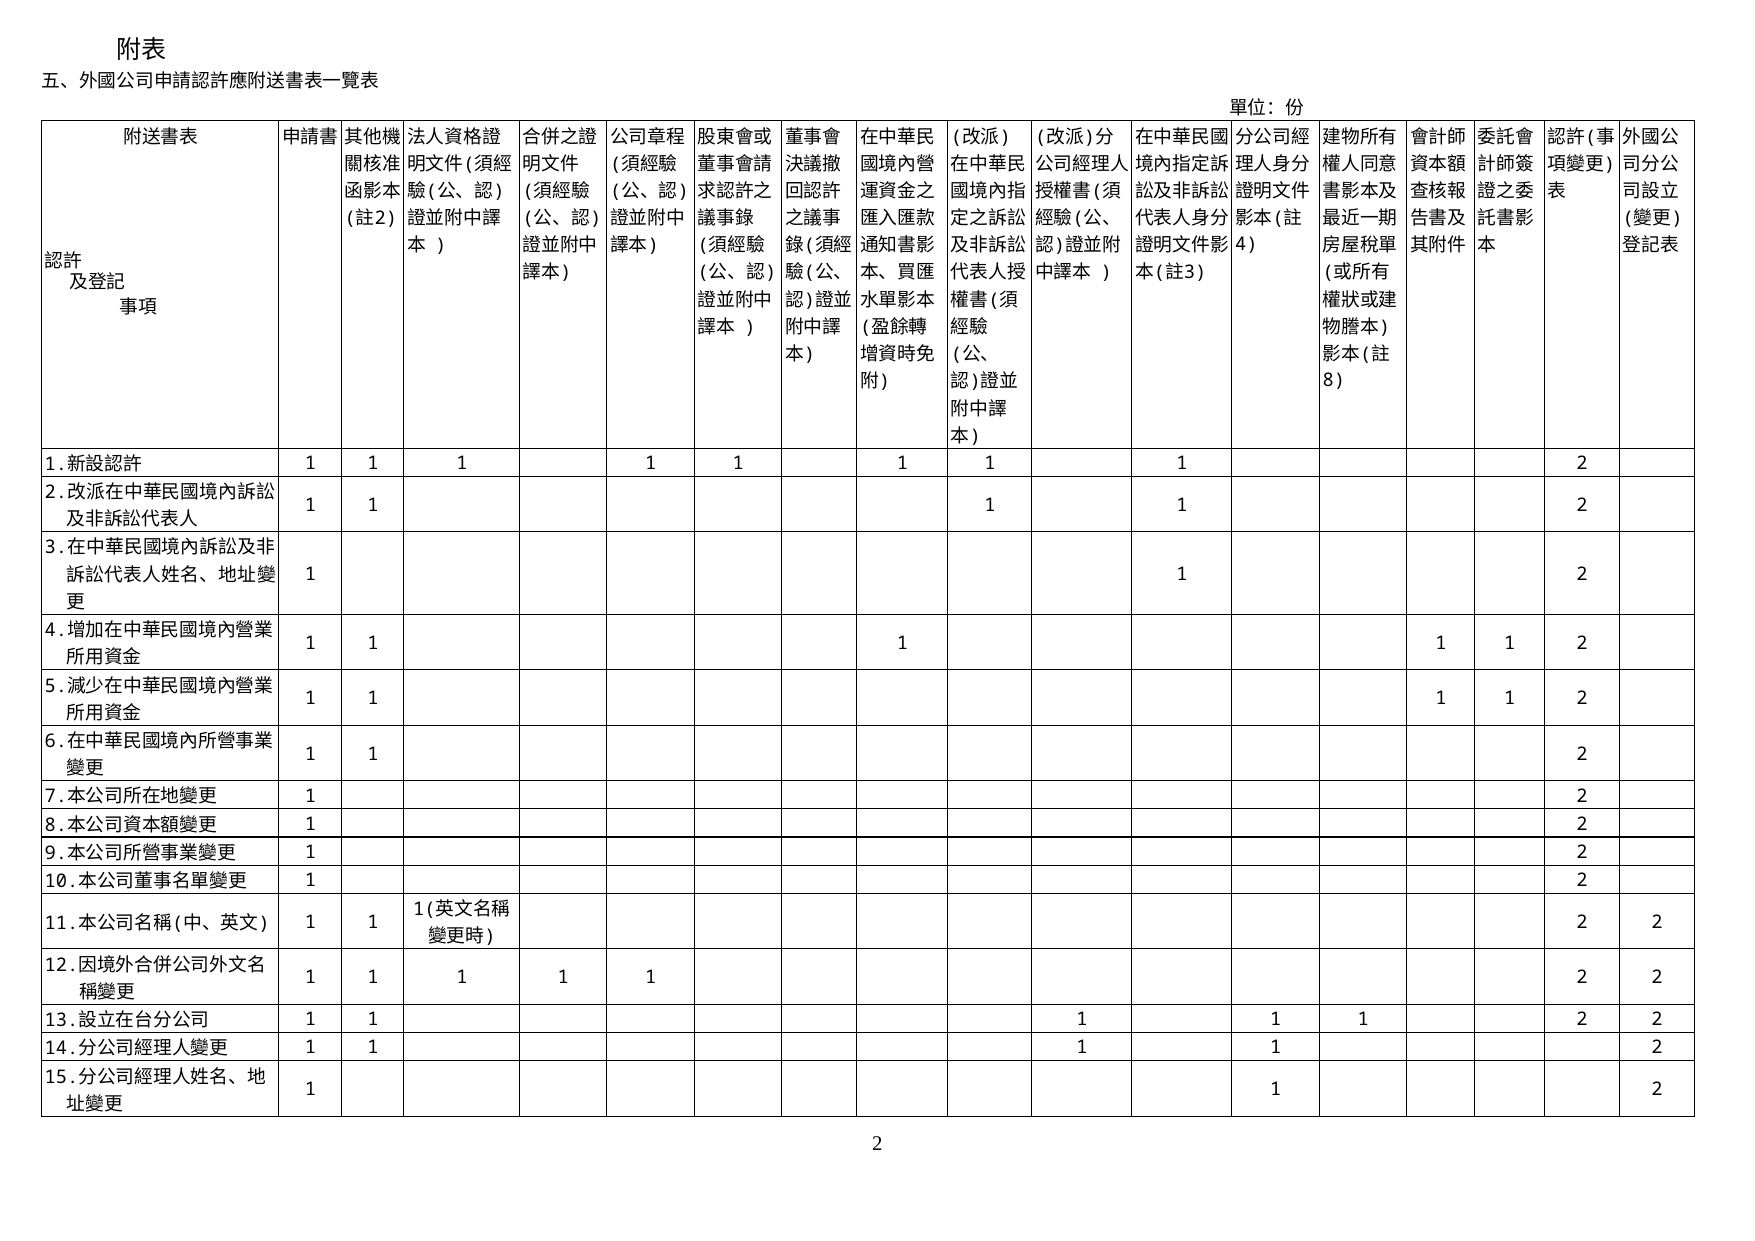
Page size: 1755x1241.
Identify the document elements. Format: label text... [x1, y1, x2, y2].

table_cell [1032, 670, 1131, 724]
table_cell [1232, 894, 1319, 948]
table_cell [857, 1005, 947, 1032]
table_cell [1132, 670, 1231, 724]
table_header 公司章程(須經驗(公、認)證並附中譯本) [607, 121, 694, 447]
table_cell [1232, 449, 1319, 476]
table_cell 2 [1545, 477, 1619, 531]
table_cell [857, 809, 947, 836]
table_cell [342, 781, 403, 808]
table_cell [1132, 726, 1231, 780]
table_cell [1232, 670, 1319, 724]
table_cell [1320, 615, 1406, 669]
table_cell 1 [342, 726, 403, 780]
table_cell [782, 949, 856, 1004]
table_cell [1320, 838, 1406, 865]
table_cell 1 [1132, 532, 1231, 614]
table_cell [520, 894, 606, 948]
text 五、外國公司申請認許應附送書表一覽表 [41, 66, 1713, 93]
table_cell 8.本公司資本額變更 [42, 809, 278, 836]
table_cell [1407, 809, 1474, 836]
table_cell [782, 477, 856, 531]
table_cell [404, 726, 519, 780]
table_cell 1 [695, 449, 781, 476]
table_cell [695, 615, 781, 669]
table_cell 6.在中華民國境內所營事業變更 [42, 726, 278, 780]
text 單位：份 [48, 93, 1713, 120]
table_cell [520, 726, 606, 780]
table_cell 1 [342, 477, 403, 531]
table_header 合併之證明文件(須經驗(公、認)證並附中譯本) [520, 121, 606, 447]
table_cell 1 [1132, 449, 1231, 476]
table_header 認許(事項變更)表 [1545, 121, 1619, 447]
table_cell [857, 949, 947, 1004]
table_header (改派)在中華民國境內指定之訴訟及非訴訟代表人授權書(須經驗(公、認)證並附中譯本) [948, 121, 1031, 447]
table_cell [1320, 1061, 1406, 1116]
table_cell [695, 726, 781, 780]
table_cell [695, 866, 781, 893]
table_cell [857, 670, 947, 724]
table_cell [607, 1033, 694, 1060]
table_cell [782, 894, 856, 948]
table_cell [782, 1005, 856, 1032]
table_cell 1 [520, 949, 606, 1004]
table_cell 1 [404, 449, 519, 476]
table_cell [1475, 477, 1544, 531]
table_cell [1132, 1005, 1231, 1032]
table_cell [342, 532, 403, 614]
table_cell [404, 866, 519, 893]
table_cell [1232, 781, 1319, 808]
table_cell [520, 838, 606, 865]
table_cell [782, 532, 856, 614]
table_header 在中華民國境內營運資金之匯入匯款通知書影本、買匯水單影本(盈餘轉增資時免附) [857, 121, 947, 447]
table_cell [948, 670, 1031, 724]
table_cell [342, 1061, 403, 1116]
table_cell [404, 670, 519, 724]
table_cell [1320, 781, 1406, 808]
table_cell [404, 809, 519, 836]
table_cell 2 [1545, 866, 1619, 893]
table_cell [1475, 532, 1544, 614]
table_cell [695, 1005, 781, 1032]
table_cell [1032, 894, 1131, 948]
table_cell 10.本公司董事名單變更 [42, 866, 278, 893]
table_cell [948, 1061, 1031, 1116]
table_cell [695, 1033, 781, 1060]
table_cell [404, 615, 519, 669]
table_cell [520, 532, 606, 614]
table_cell [1132, 949, 1231, 1004]
table_cell [782, 670, 856, 724]
table_cell [1032, 866, 1131, 893]
table_cell [1032, 781, 1131, 808]
table_cell [857, 866, 947, 893]
table_cell [342, 866, 403, 893]
table_cell [342, 838, 403, 865]
table_cell 1 [279, 1061, 341, 1116]
table_cell [1407, 449, 1474, 476]
table_cell [607, 726, 694, 780]
table_cell [948, 615, 1031, 669]
table_header 建物所有權人同意書影本及最近一期房屋稅單(或所有權狀或建物謄本)影本(註8) [1320, 121, 1406, 447]
table_cell 1(英文名稱變更時) [404, 894, 519, 948]
table_cell [1545, 1061, 1619, 1116]
table_cell [1132, 866, 1231, 893]
table_header 委託會計師簽證之委託書影本 [1475, 121, 1544, 447]
table_cell [404, 1061, 519, 1116]
table_cell 2 [1545, 670, 1619, 724]
table_header 分公司經理人身分證明文件影本(註4) [1232, 121, 1319, 447]
table_cell 9.本公司所營事業變更 [42, 838, 278, 865]
table_cell [1407, 477, 1474, 531]
table_cell [857, 726, 947, 780]
table_cell 1 [342, 449, 403, 476]
table_cell [782, 809, 856, 836]
table_cell 1 [342, 894, 403, 948]
table_cell [695, 1061, 781, 1116]
table_cell [1475, 449, 1544, 476]
table_cell 1 [1232, 1061, 1319, 1116]
table_cell [607, 670, 694, 724]
table_cell 7.本公司所在地變更 [42, 781, 278, 808]
table_cell [1320, 809, 1406, 836]
table_cell [1032, 726, 1131, 780]
table_cell [948, 532, 1031, 614]
table_cell [520, 615, 606, 669]
table_cell [1475, 866, 1544, 893]
table_cell 2 [1545, 726, 1619, 780]
table_cell [1132, 894, 1231, 948]
table_cell [1032, 449, 1131, 476]
table_cell [782, 726, 856, 780]
table_cell [607, 894, 694, 948]
table_cell [1620, 726, 1694, 780]
table_cell 2 [1545, 809, 1619, 836]
table_cell [857, 894, 947, 948]
table_cell 1 [1032, 1005, 1131, 1032]
table_cell [695, 838, 781, 865]
table_cell [695, 949, 781, 1004]
table_cell [782, 1061, 856, 1116]
table_cell [695, 894, 781, 948]
table_cell [404, 1005, 519, 1032]
table_cell [782, 1033, 856, 1060]
table_cell [342, 809, 403, 836]
table_cell [1620, 615, 1694, 669]
table_cell [1620, 809, 1694, 836]
table_cell [1132, 781, 1231, 808]
table_header 其他機關核准函影本(註2) [342, 121, 403, 447]
table_cell [1407, 1033, 1474, 1060]
table_header 在中華民國境內指定訴訟及非訴訟代表人身分證明文件影本(註3) [1132, 121, 1231, 447]
table_cell [948, 781, 1031, 808]
table_cell [1032, 532, 1131, 614]
table_cell [857, 1033, 947, 1060]
table_cell [1475, 726, 1544, 780]
table_cell [1032, 809, 1131, 836]
table_cell [404, 1033, 519, 1060]
table_cell 2 [1545, 615, 1619, 669]
table_cell 2 [1620, 1033, 1694, 1060]
table_cell [607, 1005, 694, 1032]
table_cell [1232, 838, 1319, 865]
table_cell [1620, 866, 1694, 893]
table_cell 1 [279, 866, 341, 893]
table_cell [607, 866, 694, 893]
table_cell 1 [607, 449, 694, 476]
table_cell [1132, 1033, 1231, 1060]
table_cell [782, 615, 856, 669]
table_cell [948, 1005, 1031, 1032]
table_header 董事會決議撤回認許之議事錄(須經驗(公、認)證並附中譯本) [782, 121, 856, 447]
table_cell 1 [279, 726, 341, 780]
table_cell 2 [1620, 1061, 1694, 1116]
table_cell [1620, 670, 1694, 724]
table_cell 2 [1620, 894, 1694, 948]
table_cell [1545, 1033, 1619, 1060]
table_cell 1 [342, 615, 403, 669]
table_cell 1 [948, 477, 1031, 531]
table_cell [1320, 449, 1406, 476]
table_cell 1 [279, 809, 341, 836]
table_cell 1.新設認許 [42, 449, 278, 476]
table_cell 1 [279, 1005, 341, 1032]
table_cell 15.分公司經理人姓名、地址變更 [42, 1061, 278, 1116]
table_cell [1032, 838, 1131, 865]
table_cell [1320, 477, 1406, 531]
table_cell [1132, 615, 1231, 669]
table_cell 1 [1032, 1033, 1131, 1060]
table_cell [1407, 781, 1474, 808]
table_cell 11.本公司名稱(中、英文) [42, 894, 278, 948]
table_cell 1 [342, 670, 403, 724]
table_cell [1320, 949, 1406, 1004]
table_cell 2 [1620, 949, 1694, 1004]
table_cell 1 [607, 949, 694, 1004]
table_header 附送書表 認許 及登記 事項 [42, 121, 278, 447]
table_cell 1 [279, 781, 341, 808]
table_header 外國公司分公司設立(變更)登記表 [1620, 121, 1694, 447]
table_cell [948, 1033, 1031, 1060]
table_cell 2 [1620, 1005, 1694, 1032]
table_cell [520, 781, 606, 808]
table_cell [1620, 838, 1694, 865]
table_header 法人資格證明文件(須經驗(公、認)證並附中譯本 ) [404, 121, 519, 447]
table_cell [695, 670, 781, 724]
table_cell [1475, 1061, 1544, 1116]
table_cell [520, 809, 606, 836]
table_cell [782, 781, 856, 808]
table_cell [1407, 726, 1474, 780]
table_cell [1475, 838, 1544, 865]
table_cell 3.在中華民國境內訴訟及非訴訟代表人姓名、地址變更 [42, 532, 278, 614]
table_cell [1475, 894, 1544, 948]
table_cell [607, 781, 694, 808]
table_cell 2 [1545, 949, 1619, 1004]
table_cell [404, 781, 519, 808]
table_cell 1 [948, 449, 1031, 476]
table_cell [520, 1033, 606, 1060]
table_cell [782, 866, 856, 893]
table_header 股東會或董事會請求認許之議事錄(須經驗(公、認)證並附中譯本 ) [695, 121, 781, 447]
table_cell 1 [1232, 1033, 1319, 1060]
table_cell [695, 532, 781, 614]
table_cell [1032, 1061, 1131, 1116]
table_cell [1032, 477, 1131, 531]
table_cell [404, 477, 519, 531]
table_cell [1320, 1033, 1406, 1060]
table_cell 1 [279, 532, 341, 614]
table_cell [520, 866, 606, 893]
table_cell [1232, 866, 1319, 893]
table_cell 1 [1475, 670, 1544, 724]
table_cell 1 [404, 949, 519, 1004]
table_cell 1 [279, 1033, 341, 1060]
table_cell [1132, 838, 1231, 865]
table_cell [782, 449, 856, 476]
table_cell [1407, 1061, 1474, 1116]
table_cell [520, 449, 606, 476]
table_cell 2.改派在中華民國境內訴訟及非訴訟代表人 [42, 477, 278, 531]
table_cell [1407, 894, 1474, 948]
table_cell [1620, 449, 1694, 476]
table_cell [948, 866, 1031, 893]
table_cell [857, 838, 947, 865]
table_cell 5.減少在中華民國境內營業所用資金 [42, 670, 278, 724]
table_header 會計師資本額查核報告書及其附件 [1407, 121, 1474, 447]
table_cell [857, 477, 947, 531]
table_cell [1232, 949, 1319, 1004]
table_cell [1475, 1005, 1544, 1032]
table_cell [1320, 532, 1406, 614]
table_cell [1620, 477, 1694, 531]
table_cell [607, 838, 694, 865]
table_cell [1407, 532, 1474, 614]
table_cell [1232, 615, 1319, 669]
table_cell 1 [1475, 615, 1544, 669]
table_cell [1475, 949, 1544, 1004]
table_cell 1 [342, 1033, 403, 1060]
table_cell [1475, 781, 1544, 808]
table_cell [1620, 532, 1694, 614]
table_cell 14.分公司經理人變更 [42, 1033, 278, 1060]
table_cell 1 [342, 1005, 403, 1032]
table_cell 1 [279, 449, 341, 476]
table_cell [1320, 866, 1406, 893]
table_cell [1232, 726, 1319, 780]
table_cell 1 [1232, 1005, 1319, 1032]
table_cell [520, 1005, 606, 1032]
table_cell 2 [1545, 838, 1619, 865]
table_cell [1407, 949, 1474, 1004]
table_cell [1320, 670, 1406, 724]
table_cell 1 [857, 615, 947, 669]
table_cell [607, 477, 694, 531]
table_header 申請書 [279, 121, 341, 447]
table_cell [520, 670, 606, 724]
table_cell [607, 532, 694, 614]
table_cell [1032, 949, 1131, 1004]
table_header (改派)分公司經理人授權書(須經驗(公、認)證並附中譯本 ) [1032, 121, 1131, 447]
table_cell [1620, 781, 1694, 808]
table_cell 1 [279, 670, 341, 724]
table_cell 2 [1545, 1005, 1619, 1032]
table_cell [857, 781, 947, 808]
table_cell [1407, 838, 1474, 865]
table_cell [948, 809, 1031, 836]
table_cell 4.增加在中華民國境內營業所用資金 [42, 615, 278, 669]
table_cell 2 [1545, 532, 1619, 614]
table_cell 1 [279, 949, 341, 1004]
table_cell [520, 1061, 606, 1116]
table_cell 12.因境外合併公司外文名稱變更 [42, 949, 278, 1004]
table_cell 1 [279, 477, 341, 531]
table_cell [1132, 1061, 1231, 1116]
table_cell [1232, 477, 1319, 531]
table_cell [1407, 1005, 1474, 1032]
table_cell 1 [1407, 670, 1474, 724]
table_cell 13.設立在台分公司 [42, 1005, 278, 1032]
table_cell [948, 726, 1031, 780]
table_cell 2 [1545, 894, 1619, 948]
table_cell 1 [1132, 477, 1231, 531]
table_cell [948, 949, 1031, 1004]
table_cell 1 [342, 949, 403, 1004]
table_cell [404, 838, 519, 865]
table_cell [1320, 894, 1406, 948]
table_cell [948, 838, 1031, 865]
table_cell 1 [279, 615, 341, 669]
table_cell [1232, 532, 1319, 614]
table_cell 1 [1407, 615, 1474, 669]
table_cell [607, 1061, 694, 1116]
table_cell 2 [1545, 781, 1619, 808]
table_cell [1407, 866, 1474, 893]
table_cell [1232, 809, 1319, 836]
table_cell [948, 894, 1031, 948]
table_cell 1 [857, 449, 947, 476]
table_cell [857, 1061, 947, 1116]
table_cell [607, 809, 694, 836]
table_cell 2 [1545, 449, 1619, 476]
table_cell [782, 838, 856, 865]
table_cell [1132, 809, 1231, 836]
table_cell [1475, 1033, 1544, 1060]
table_cell 1 [1320, 1005, 1406, 1032]
table_cell [607, 615, 694, 669]
table_cell [857, 532, 947, 614]
table_cell [404, 532, 519, 614]
table_cell 1 [279, 838, 341, 865]
table_cell [1032, 615, 1131, 669]
table_cell [695, 781, 781, 808]
table_cell [1320, 726, 1406, 780]
table_cell 1 [279, 894, 341, 948]
text 附表 [41, 29, 1713, 66]
table_cell [1475, 809, 1544, 836]
table_cell [695, 477, 781, 531]
table_cell [695, 809, 781, 836]
table_cell [520, 477, 606, 531]
